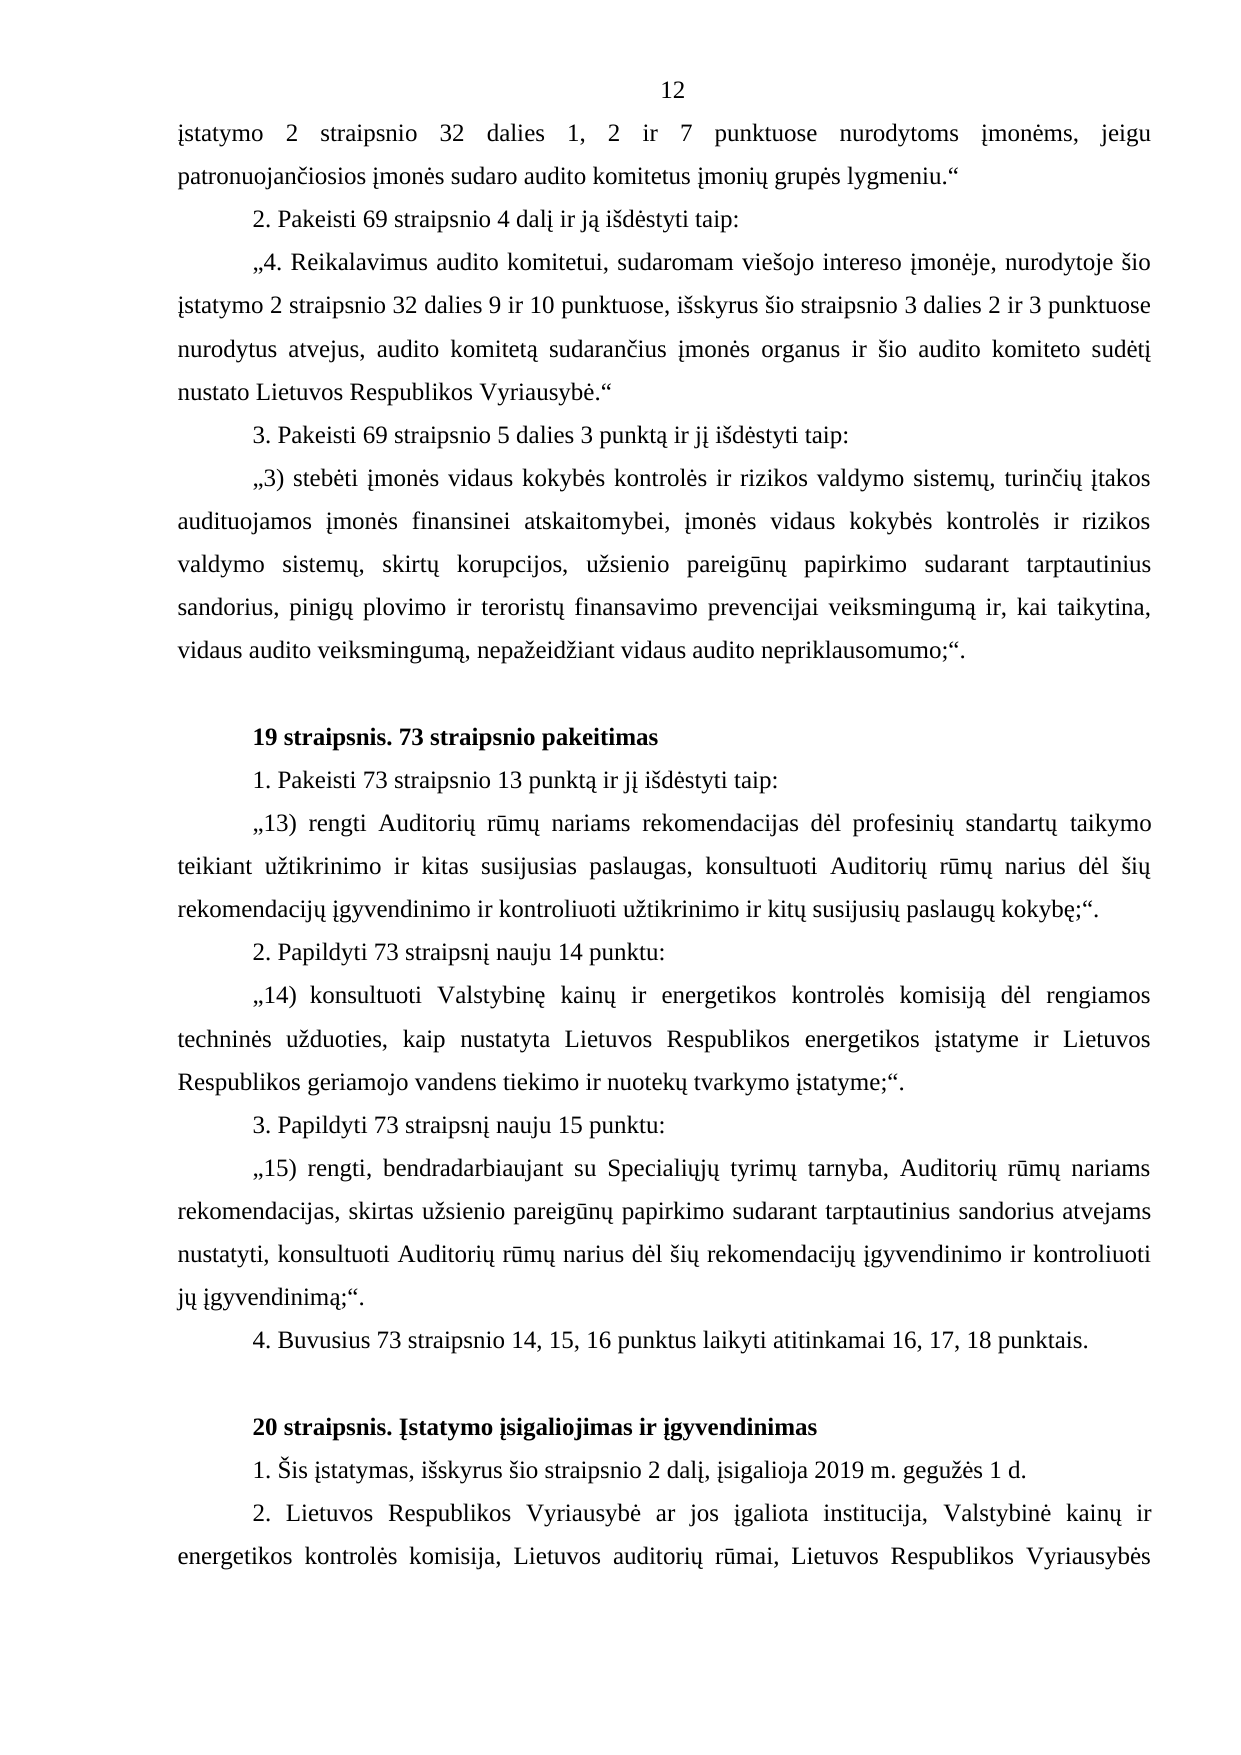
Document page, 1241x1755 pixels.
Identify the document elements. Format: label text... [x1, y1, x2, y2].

text 2. Papildyti 73 straipsnį nauju 14 punktu: [177, 937, 1152, 966]
text 2. Pakeisti 69 straipsnio 4 dalį ir ją išdėstyti taip: [177, 204, 1152, 233]
text „14) konsultuoti Valstybinę kainų ir energetikos kontrolės komisiją dėl rengiamos techninės užduoties, kaip nustatyta Lietuvos Respublikos energetikos įstatyme ir Lietuvos Respublikos geriamojo vandens tiekimo ir nuotekų tvarkymo įstatyme;“. [177, 981, 1152, 1096]
text 1. Šis įstatymas, išskyrus šio straipsnio 2 dalį, įsigalioja 2019 m. gegužės 1 d. [177, 1455, 1152, 1484]
text 20 straipsnis. Įstatymo įsigaliojimas ir įgyvendinimas [177, 1412, 1152, 1441]
text 4. Buvusius 73 straipsnio 14, 15, 16 punktus laikyti atitinkamai 16, 17, 18 punktais. [177, 1326, 1152, 1354]
text 1. Pakeisti 73 straipsnio 13 punktą ir jį išdėstyti taip: [177, 765, 1152, 794]
text „15) rengti, bendradarbiaujant su Specialiųjų tyrimų tarnyba, Auditorių rūmų nariams rekomendacijas, skirtas užsienio pareigūnų papirkimo sudarant tarptautinius sandorius atvejams nustatyti, konsultuoti Auditorių rūmų narius dėl šių rekomendacijų įgyvendinimo ir kontroliuoti jų įgyvendinimą;“. [177, 1153, 1152, 1311]
text įstatymo 2 straipsnio 32 dalies 1, 2 ir 7 punktuose nurodytoms įmonėms, jeigu patronuojančiosios įmonės sudaro audito komitetus įmonių grupės lygmeniu.“ [177, 118, 1152, 190]
text 19 straipsnis. 73 straipsnio pakeitimas [177, 722, 1152, 751]
text „3) stebėti įmonės vidaus kokybės kontrolės ir rizikos valdymo sistemų, turinčių įtakos audituojamos įmonės finansinei atskaitomybei, įmonės vidaus kokybės kontrolės ir rizikos valdymo sistemų, skirtų korupcijos, užsienio pareigūnų papirkimo sudarant tarptautinius sandorius, pinigų plovimo ir teroristų finansavimo prevencijai veiksmingumą ir, kai taikytina, vidaus audito veiksmingumą, nepažeidžiant vidaus audito nepriklausomumo;“. [177, 463, 1152, 664]
text „13) rengti Auditorių rūmų nariams rekomendacijas dėl profesinių standartų taikymo teikiant užtikrinimo ir kitas susijusias paslaugas, konsultuoti Auditorių rūmų narius dėl šių rekomendacijų įgyvendinimo ir kontroliuoti užtikrinimo ir kitų susijusių paslaugų kokybę;“. [177, 808, 1152, 923]
text 3. Pakeisti 69 straipsnio 5 dalies 3 punktą ir jį išdėstyti taip: [177, 420, 1152, 449]
text 3. Papildyti 73 straipsnį nauju 15 punktu: [177, 1110, 1152, 1139]
text 2. Lietuvos Respublikos Vyriausybė ar jos įgaliota institucija, Valstybinė kainų ir energetikos kontrolės komisija, Lietuvos auditorių rūmai, Lietuvos Respublikos Vyriausybės [177, 1498, 1152, 1570]
text „4. Reikalavimus audito komitetui, sudaromam viešojo intereso įmonėje, nurodytoje šio įstatymo 2 straipsnio 32 dalies 9 ir 10 punktuose, išskyrus šio straipsnio 3 dalies 2 ir 3 punktuose nurodytus atvejus, audito komitetą sudarančius įmonės organus ir šio audito komiteto sudėtį nustato Lietuvos Respublikos Vyriausybė.“ [177, 247, 1152, 406]
